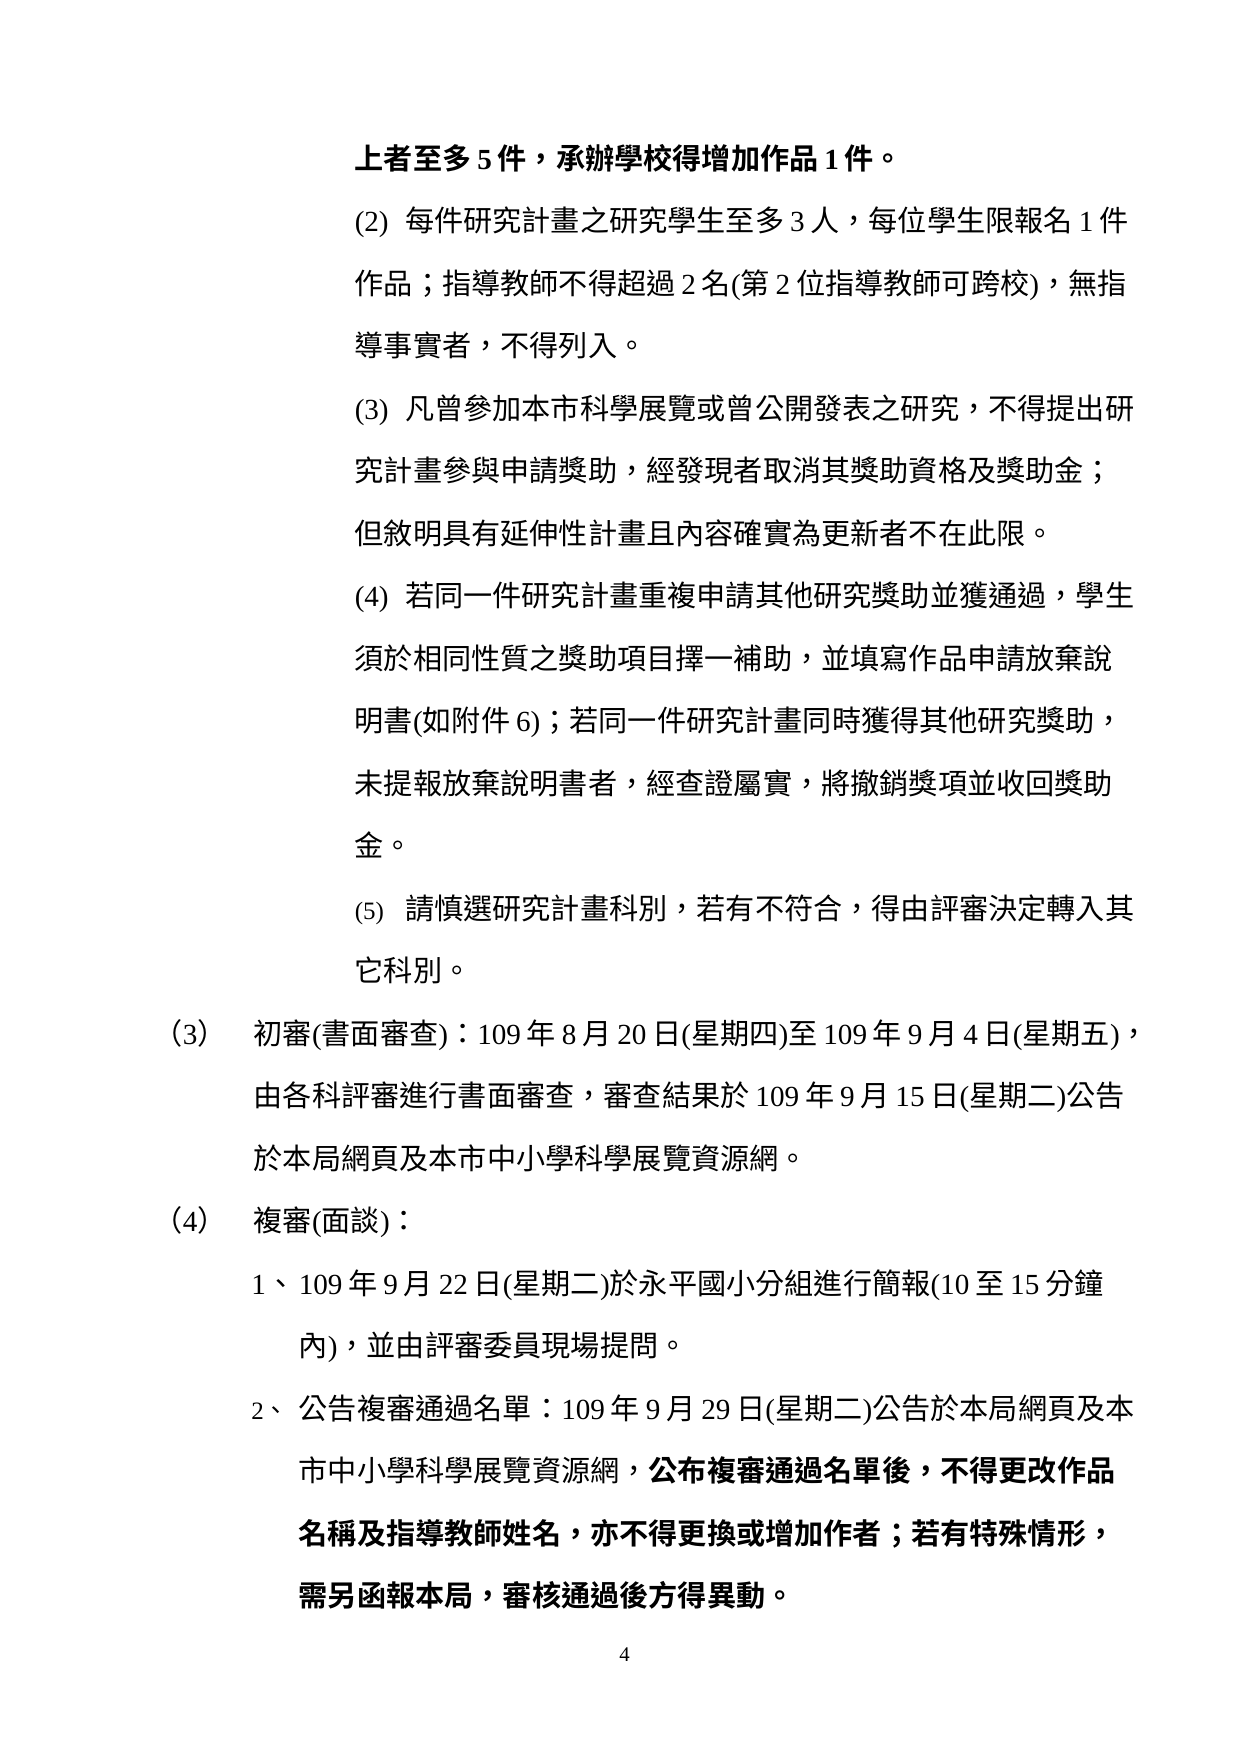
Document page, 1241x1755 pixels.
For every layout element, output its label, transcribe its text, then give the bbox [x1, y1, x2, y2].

list 請慎選研究計畫科別，若有不符合，得由評審決定轉入其它科別。 [354, 865, 1137, 990]
list 複審(面談)： [153, 1177, 1137, 1240]
list 公告複審通過名單：109年9月29日(星期二)公告於本局網頁及本市中小學科學展覽資源網，公布複審通過名單後，不得更改作品名稱及指導教師姓名，亦不得更換或增加作者；若有特殊情形，需另函報本局，審核通過後方得異動。 [251, 1365, 1137, 1615]
list 109年9月22日(星期二)於永平國小分組進行簡報(10至15分鐘內)，並由評審委員現場提問。 [251, 1240, 1137, 1365]
list 若同一件研究計畫重複申請其他研究獎助並獲通過，學生須於相同性質之獎助項目擇一補助，並填寫作品申請放棄說明書(如附件6)；若同一件研究計畫同時獲得其他研究獎助，未提報放棄說明書者，經查證屬實，將撤銷獎項並收回獎助金。 [354, 552, 1137, 865]
list 初審(書面審查)：109年8月20日(星期四)至109年9月4日(星期五)，由各科評審進行書面審查，審查結果於109年9月15日(星期二)公告於本局網頁及本市中小學科學展覽資源網。 [153, 990, 1137, 1177]
list 凡曾參加本市科學展覽或曾公開發表之研究，不得提出研究計畫參與申請獎助，經發現者取消其獎助資格及獎助金；但敘明具有延伸性計畫且內容確實為更新者不在此限。 [354, 365, 1137, 552]
list 每件研究計畫之研究學生至多3人，每位學生限報名1件作品；指導教師不得超過2名(第2位指導教師可跨校)，無指導事實者，不得列入。 [354, 177, 1137, 365]
list 上者至多5件，承辦學校得增加作品1件。 [354, 115, 1137, 177]
